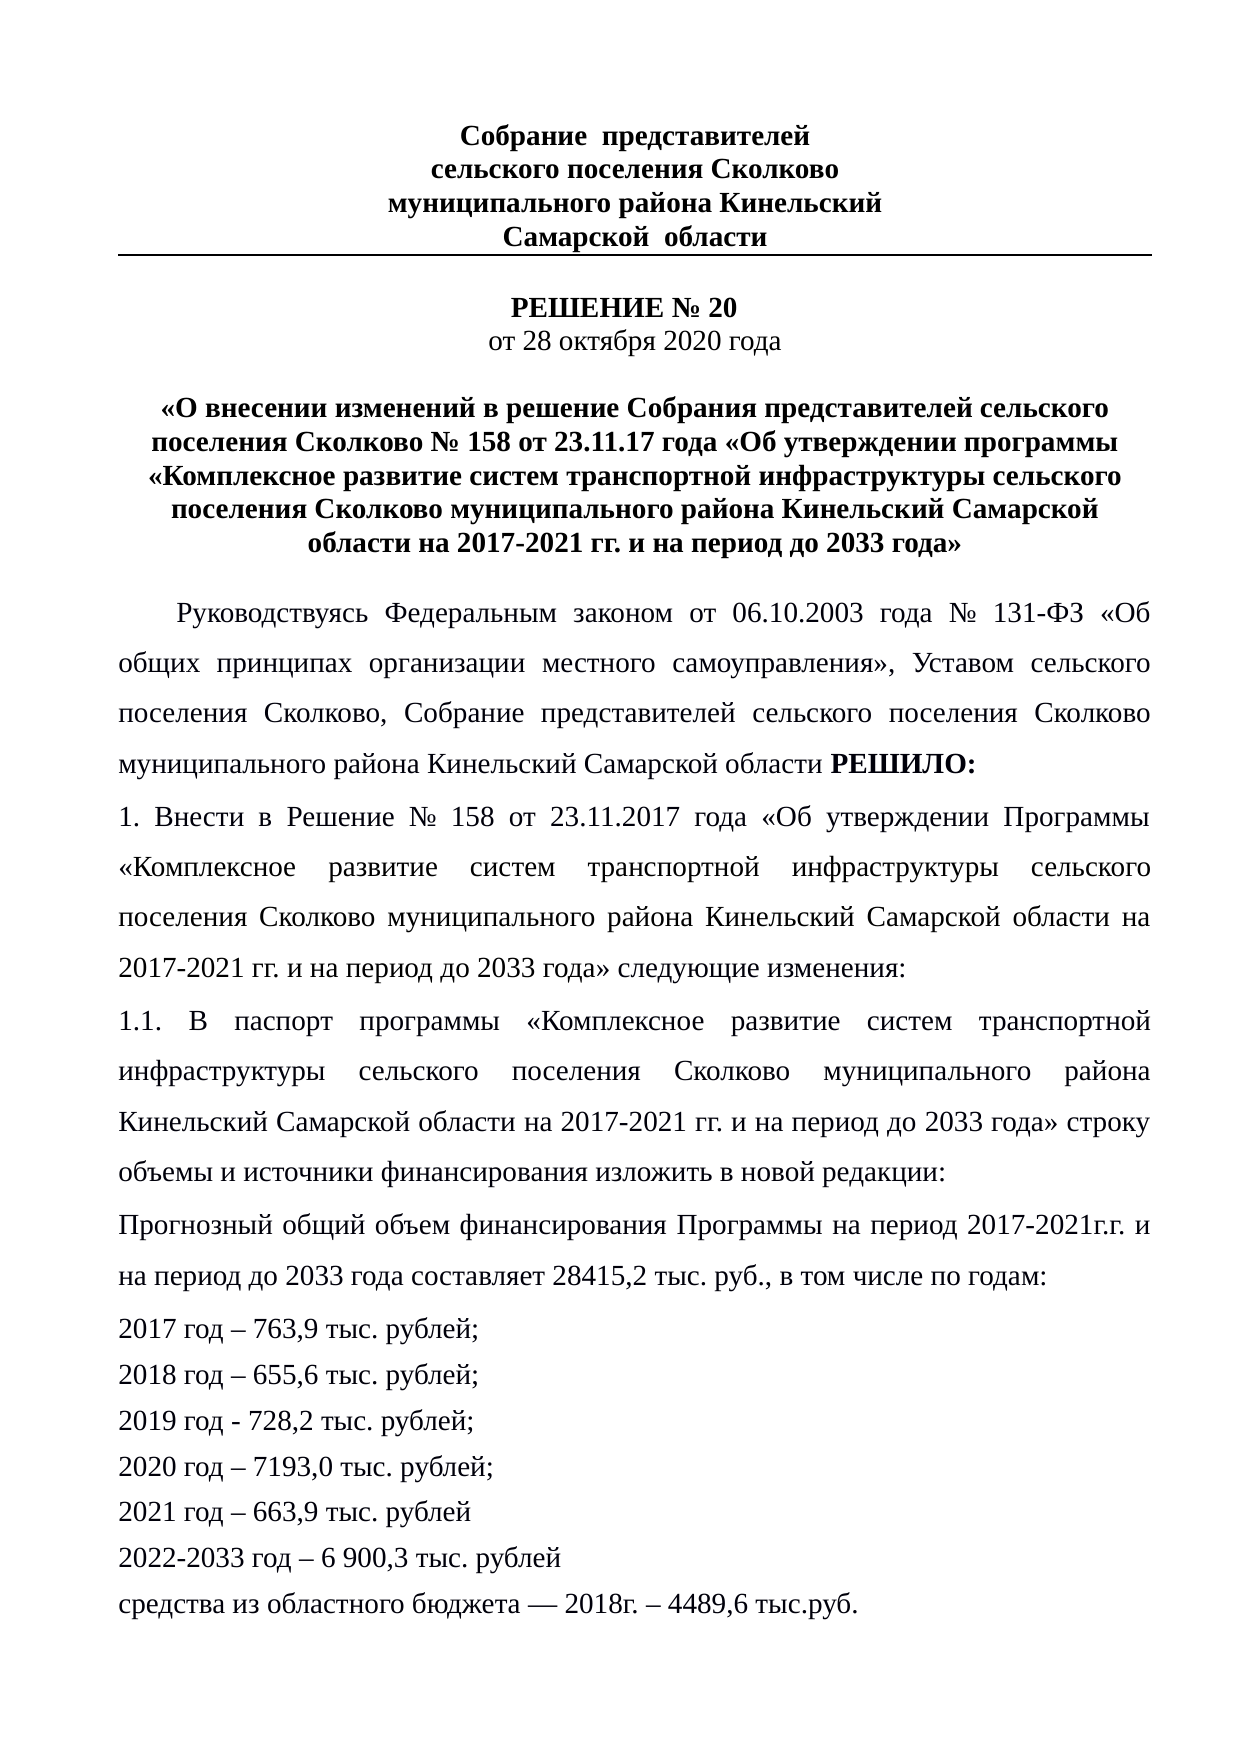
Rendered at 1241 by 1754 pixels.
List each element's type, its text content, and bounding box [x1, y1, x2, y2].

text 1.1. В паспорт программы «Комплексное развитие систем транспортной инфраструктуры сельского поселения Сколково муниципального района Кинельский Самарской области на 2017-2021 гг. и на период до 2033 года» строку объемы и источники финансирования изложить в новой редакции: [118, 1003, 1152, 1188]
text 2021 год – 663,9 тыс. рублей [118, 1494, 1152, 1528]
text Руководствуясь Федеральным законом от 06.10.2003 года № 131-ФЗ «Об общих принципах организации местного самоуправления», Уставом сельского поселения Сколково, Собрание представителей сельского поселения Сколково муниципального района Кинельский Самарской области РЕШИЛО: [118, 595, 1152, 779]
text 2022-2033 год – 6 900,3 тыс. рублей [118, 1541, 1152, 1574]
text РЕШЕНИЕ № 20 [118, 290, 1152, 323]
text 2017 год – 763,9 тыс. рублей; [118, 1311, 1152, 1344]
text 1. Внести в Решение № 158 от 23.11.2017 года «Об утверждении Программы «Комплексное развитие систем транспортной инфраструктуры сельского поселения Сколково муниципального района Кинельский Самарской области на 2017-2021 гг. и на период до 2033 года» следующие изменения: [118, 799, 1152, 983]
text от 28 октября 2020 года [118, 323, 1152, 357]
text Самарской области [118, 219, 1152, 254]
text «О внесении изменений в решение Собрания представителей сельского поселения Сколково № 158 от 23.11.17 года «Об утверждении программы «Комплексное развитие систем транспортной инфраструктуры сельского поселения Сколково муниципального района Кинельский Самарской области на 2017-2021 гг. и на период до 2033 года» [118, 391, 1152, 558]
text муниципального района Кинельский [118, 185, 1152, 219]
text Прогнозный общий объем финансирования Программы на период 2017-2021г.г. и на период до 2033 года составляет 28415,2 тыс. руб., в том числе по годам: [118, 1207, 1152, 1291]
text 2020 год – 7193,0 тыс. рублей; [118, 1449, 1152, 1482]
text сельского поселения Сколково [118, 152, 1152, 185]
text 2019 год - 728,2 тыс. рублей; [118, 1403, 1152, 1436]
text средства из областного бюджета — 2018г. – 4489,6 тыс.руб. [118, 1586, 1152, 1620]
text 2018 год – 655,6 тыс. рублей; [118, 1357, 1152, 1390]
text Собрание представителей [118, 118, 1152, 152]
